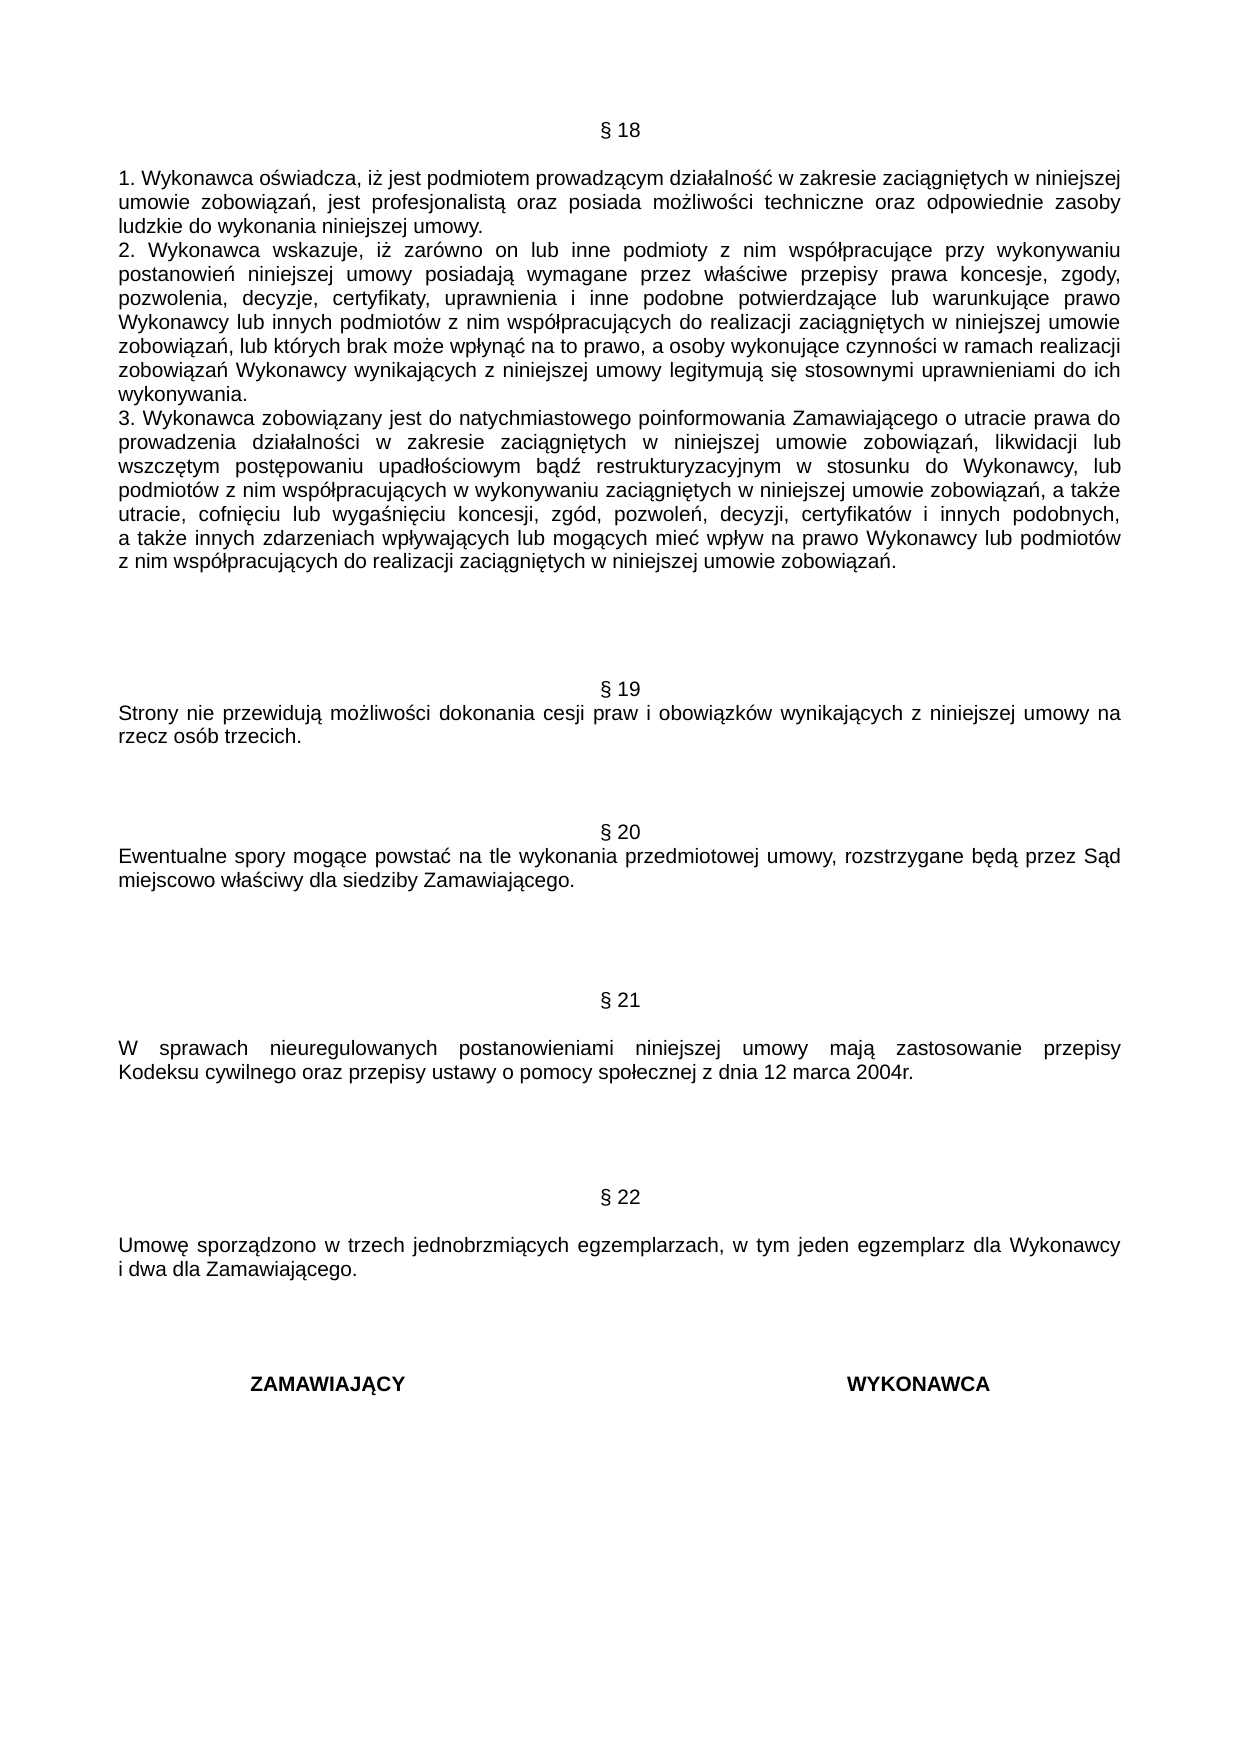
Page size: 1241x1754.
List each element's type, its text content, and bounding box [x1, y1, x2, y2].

text ZAMAWIAJĄCY WYKONAWCA [118, 1372, 1122, 1396]
text Umowę sporządzono w trzech jednobrzmiących egzemplarzach, w tym jeden egzemplarz dla Wykonawcy i dwa dla Zamawiającego. [118, 1232, 1122, 1280]
text § 21 [118, 988, 1122, 1012]
text § 20 [118, 820, 1122, 844]
text § 18 [118, 118, 1122, 142]
text 3. Wykonawca zobowiązany jest do natychmiastowego poinformowania Zamawiającego o utracie prawa do prowadzenia działalności w zakresie zaciągniętych w niniejszej umowie zobowiązań, likwidacji lub wszczętym postępowaniu upadłościowym bądź restrukturyzacyjnym w stosunku do Wykonawcy, lub podmiotów z nim współpracujących w wykonywaniu zaciągniętych w niniejszej umowie zobowiązań, a także utracie, cofnięciu lub wygaśnięciu koncesji, zgód, pozwoleń, decyzji, certyfikatów i innych podobnych, a także innych zdarzeniach wpływających lub mogących mieć wpływ na prawo Wykonawcy lub podmiotów z nim współpracujących do realizacji zaciągniętych w niniejszej umowie zobowiązań. [118, 406, 1122, 573]
text 2. Wykonawca wskazuje, iż zarówno on lub inne podmioty z nim współpracujące przy wykonywaniu postanowień niniejszej umowy posiadają wymagane przez właściwe przepisy prawa koncesje, zgody, pozwolenia, decyzje, certyfikaty, uprawnienia i inne podobne potwierdzające lub warunkujące prawo Wykonawcy lub innych podmiotów z nim współpracujących do realizacji zaciągniętych w niniejszej umowie zobowiązań, lub których brak może wpłynąć na to prawo, a osoby wykonujące czynności w ramach realizacji zobowiązań Wykonawcy wynikających z niniejszej umowy legitymują się stosownymi uprawnieniami do ich wykonywania. [118, 238, 1122, 406]
text W sprawach nieuregulowanych postanowieniami niniejszej umowy mają zastosowanie przepisy Kodeksu cywilnego oraz przepisy ustawy o pomocy społecznej z dnia 12 marca 2004r. [118, 1036, 1122, 1084]
text § 19 [118, 676, 1122, 700]
text Ewentualne spory mogące powstać na tle wykonania przedmiotowej umowy, rozstrzygane będą przez Sąd miejscowo właściwy dla siedziby Zamawiającego. [118, 844, 1122, 892]
text § 22 [118, 1184, 1122, 1208]
text 1. Wykonawca oświadcza, iż jest podmiotem prowadzącym działalność w zakresie zaciągniętych w niniejszej umowie zobowiązań, jest profesjonalistą oraz posiada możliwości techniczne oraz odpowiednie zasoby ludzkie do wykonania niniejszej umowy. [118, 166, 1122, 238]
text Strony nie przewidują możliwości dokonania cesji praw i obowiązków wynikających z niniejszej umowy na rzecz osób trzecich. [118, 700, 1122, 748]
